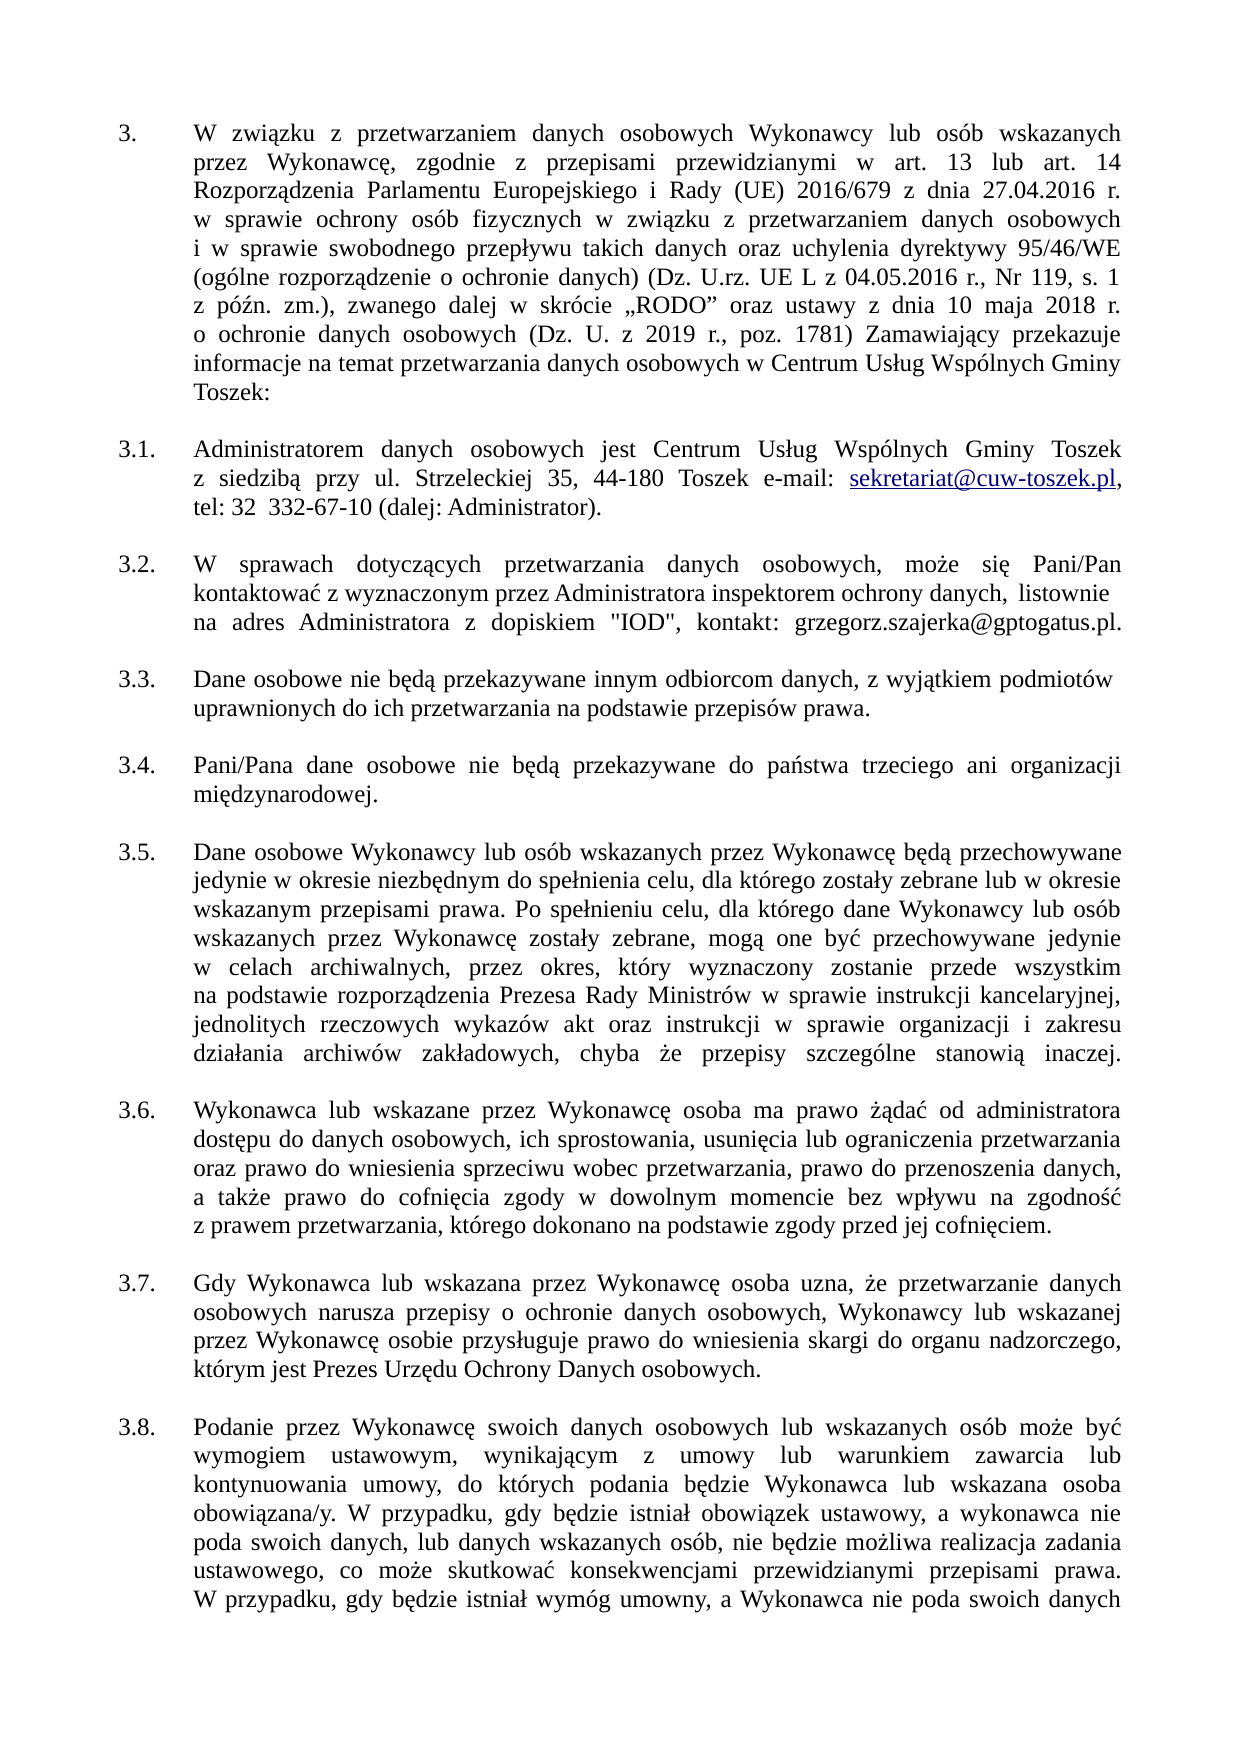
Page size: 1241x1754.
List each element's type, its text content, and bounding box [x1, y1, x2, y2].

text 3.4. Pani/Pana dane osobowe nie będą przekazywane do państwa trzeciego ani organizacji międzynarodowej. [118, 722, 1122, 808]
text 3.8. Podanie przez Wykonawcę swoich danych osobowych lub wskazanych osób może być wymogiem ustawowym, wynikającym z umowy lub warunkiem zawarcia lub kontynuowania umowy, do których podania będzie Wykonawca lub wskazana osoba obowiązana/y. W przypadku, gdy będzie istniał obowiązek ustawowy, a wykonawca nie poda swoich danych, lub danych wskazanych osób, nie będzie możliwa realizacja zadania ustawowego, co może skutkować konsekwencjami przewidzianymi przepisami prawa. W przypadku, gdy będzie istniał wymóg umowny, a Wykonawca nie poda swoich danych [118, 1383, 1122, 1613]
text 3. W związku z przetwarzaniem danych osobowych Wykonawcy lub osób wskazanych przez Wykonawcę, zgodnie z przepisami przewidzianymi w art. 13 lub art. 14 Rozporządzenia Parlamentu Europejskiego i Rady (UE) 2016/679 z dnia 27.04.2016 r. w sprawie ochrony osób fizycznych w związku z przetwarzaniem danych osobowych i w sprawie swobodnego przepływu takich danych oraz uchylenia dyrektywy 95/46/WE (ogólne rozporządzenie o ochronie danych) (Dz. U.rz. UE L z 04.05.2016 r., Nr 119, s. 1 z późn. zm.), zwanego dalej w skrócie „RODO” oraz ustawy z dnia 10 maja 2018 r. o ochronie danych osobowych (Dz. U. z 2019 r., poz. 1781) Zamawiający przekazuje informacje na temat przetwarzania danych osobowych w Centrum Usług Wspólnych Gminy Toszek: 3.1. Administratorem danych osobowych jest Centrum Usług Wspólnych Gminy Toszek z siedzibą przy ul. Strzeleckiej 35, 44-180 Toszek e-mail: sekretariat@cuw-toszek.pl, tel: 32 332-67-10 (dalej: Administrator). [118, 118, 1122, 521]
text 3.7. Gdy Wykonawca lub wskazana przez Wykonawcę osoba uzna, że przetwarzanie danych osobowych narusza przepisy o ochronie danych osobowych, Wykonawcy lub wskazanej przez Wykonawcę osobie przysługuje prawo do wniesienia skargi do organu nadzorczego, którym jest Prezes Urzędu Ochrony Danych osobowych. [118, 1239, 1122, 1383]
text 3.2. W sprawach dotyczących przetwarzania danych osobowych, może się Pani/Pan kontaktować z wyznaczonym przez Administratora inspektorem ochrony danych, listownie na adres Administratora z dopiskiem "IOD", kontakt: grzegorz.szajerka@gptogatus.pl. 3.3. Dane osobowe nie będą przekazywane innym odbiorcom danych, z wyjątkiem podmiotów uprawnionych do ich przetwarzania na podstawie przepisów prawa. [118, 521, 1122, 722]
text 3.5. Dane osobowe Wykonawcy lub osób wskazanych przez Wykonawcę będą przechowywane jedynie w okresie niezbędnym do spełnienia celu, dla którego zostały zebrane lub w okresie wskazanym przepisami prawa. Po spełnieniu celu, dla którego dane Wykonawcy lub osób wskazanych przez Wykonawcę zostały zebrane, mogą one być przechowywane jedynie w celach archiwalnych, przez okres, który wyznaczony zostanie przede wszystkim na podstawie rozporządzenia Prezesa Rady Ministrów w sprawie instrukcji kancelaryjnej, jednolitych rzeczowych wykazów akt oraz instrukcji w sprawie organizacji i zakresu działania archiwów zakładowych, chyba że przepisy szczególne stanowią inaczej. 3.6. Wykonawca lub wskazane przez Wykonawcę osoba ma prawo żądać od administratora dostępu do danych osobowych, ich sprostowania, usunięcia lub ograniczenia przetwarzania oraz prawo do wniesienia sprzeciwu wobec przetwarzania, prawo do przenoszenia danych, a także prawo do cofnięcia zgody w dowolnym momencie bez wpływu na zgodność z prawem przetwarzania, którego dokonano na podstawie zgody przed jej cofnięciem. [118, 808, 1122, 1239]
